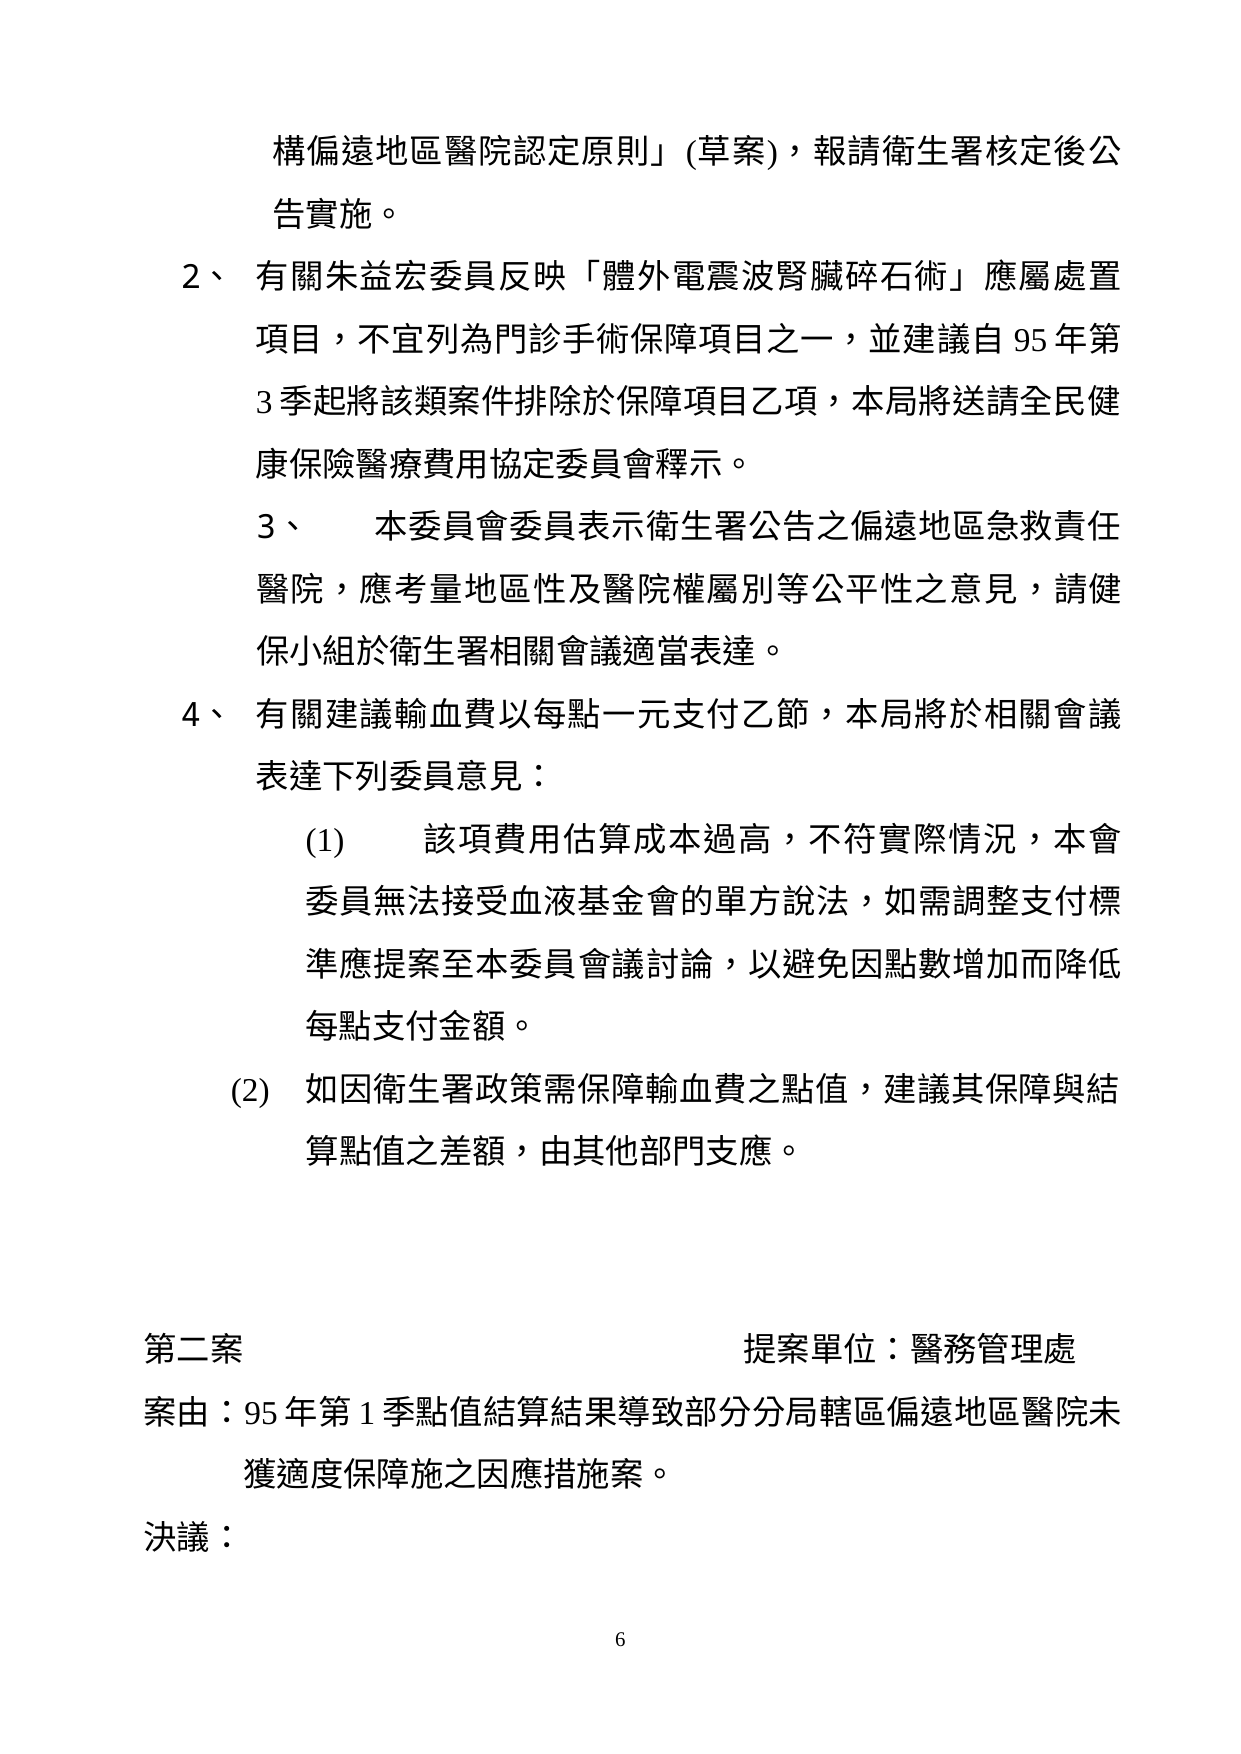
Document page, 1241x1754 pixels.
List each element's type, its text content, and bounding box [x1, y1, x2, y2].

text 決議： [143, 1493, 1122, 1556]
list 有關建議輸血費以每點一元支付乙節，本局將於相關會議表達下列委員意見： [181, 670, 1122, 795]
list 有關朱益宏委員反映「體外電震波腎臟碎石術」應屬處置項目，不宜列為門診手術保障項目之一，並建議自95年第3季起將該類案件排除於保障項目乙項，本局將送請全民健康保險醫療費用協定委員會釋示。 [181, 233, 1122, 483]
text 第二案 提案單位：醫務管理處 [143, 1306, 1122, 1368]
list 該項費用估算成本過高，不符實際情況，本會委員無法接受血液基金會的單方說法，如需調整支付標準應提案至本委員會議討論，以避免因點數增加而降低每點支付金額。 [305, 795, 1122, 1045]
text 構偏遠地區醫院認定原則」(草案)，報請衛生署核定後公告實施。 [206, 108, 1122, 233]
list 本委員會委員表示衛生署公告之偏遠地區急救責任醫院，應考量地區性及醫院權屬別等公平性之意見，請健保小組於衛生署相關會議適當表達。 [256, 483, 1122, 670]
list 如因衛生署政策需保障輸血費之點值，建議其保障與結算點值之差額，由其他部門支應。 [231, 1045, 1122, 1170]
text 案由：95年第1季點值結算結果導致部分分局轄區偏遠地區醫院未獲適度保障施之因應措施案。 [143, 1368, 1122, 1493]
